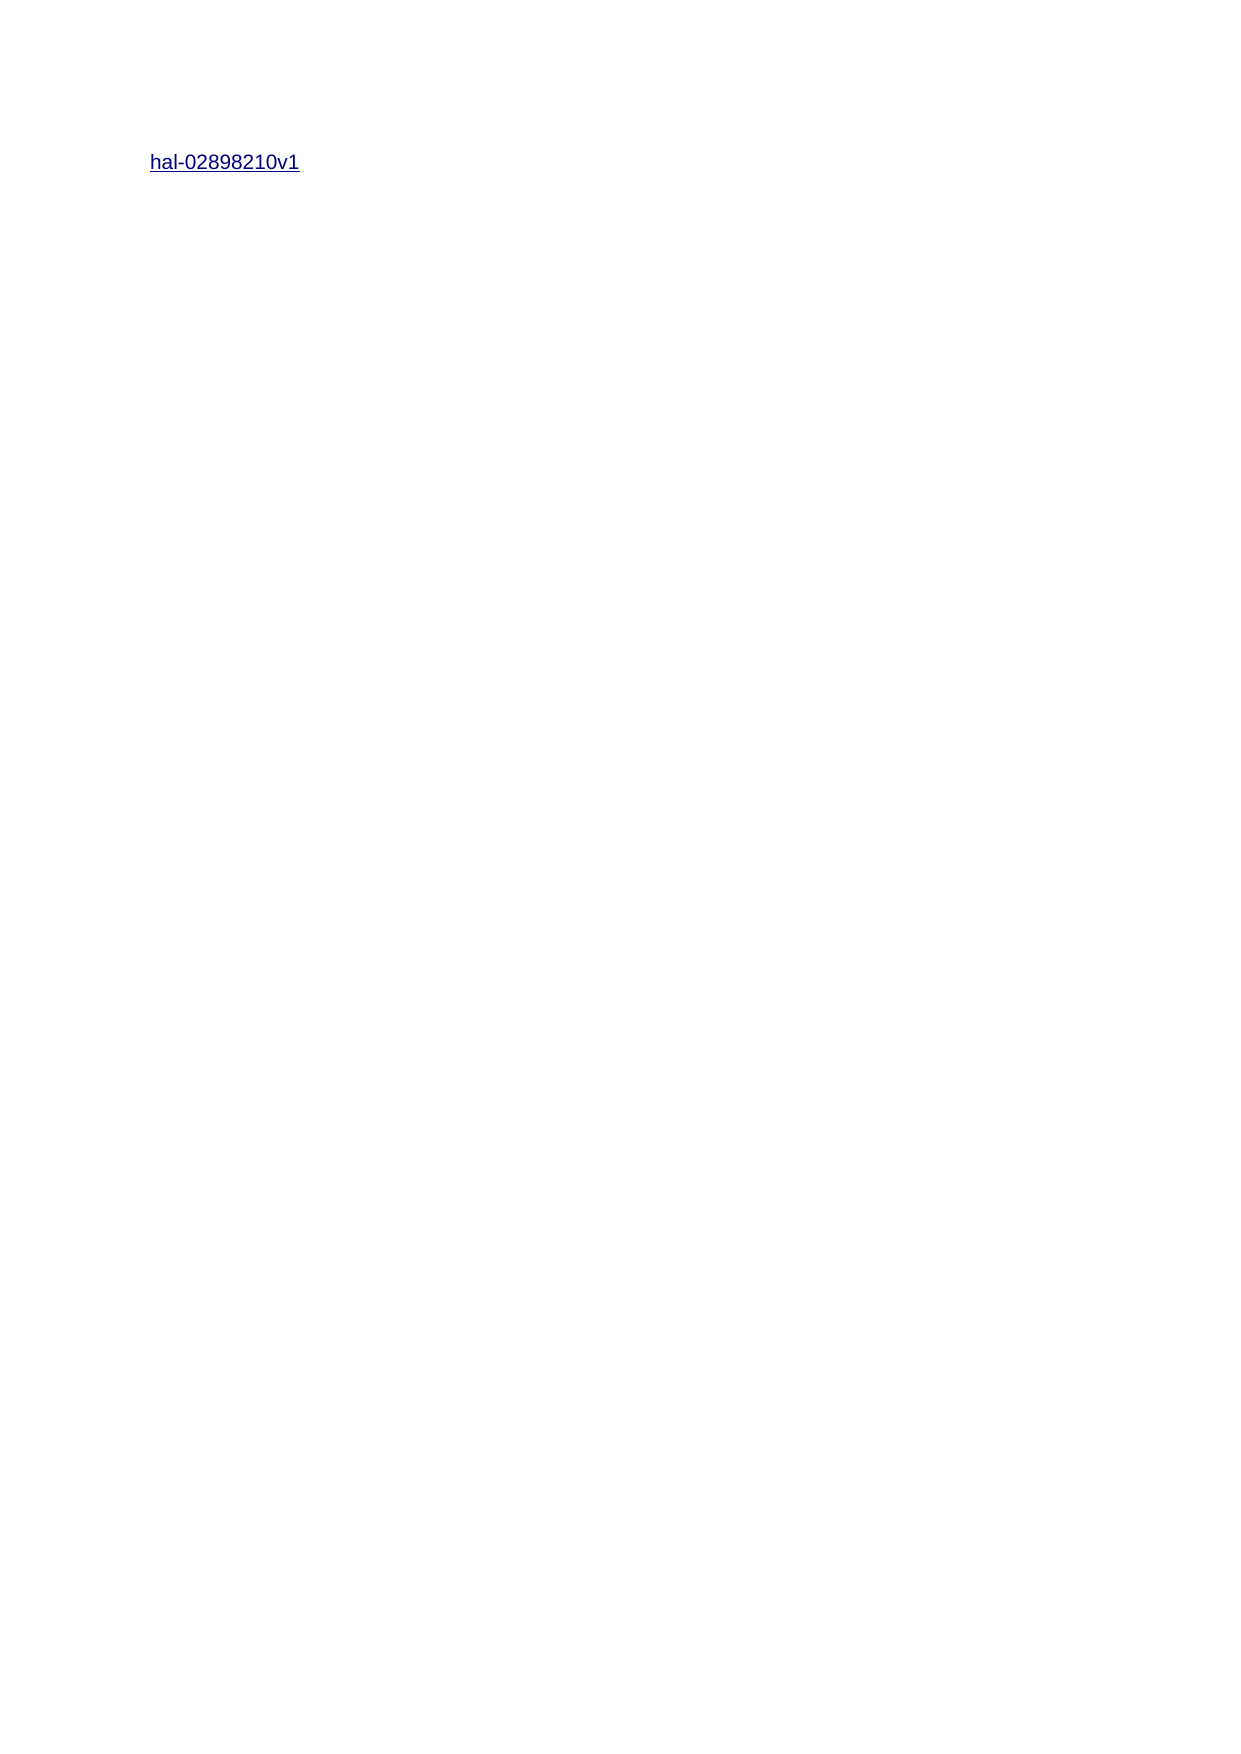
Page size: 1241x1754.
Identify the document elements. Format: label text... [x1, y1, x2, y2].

table_cell Playing catch-up: how less developed nations can jump-start technology innovation Lu Xu,Seong-Young Kim,Jie Xiong,Jie Yan,Han Huang Journal of Business Strategy, 2018, 41 (2), pp.49-57. ⟨10.1108/JBS-09-2018-0160⟩ Article dans une revue hal-02898210v1 [150, 150, 1090, 174]
